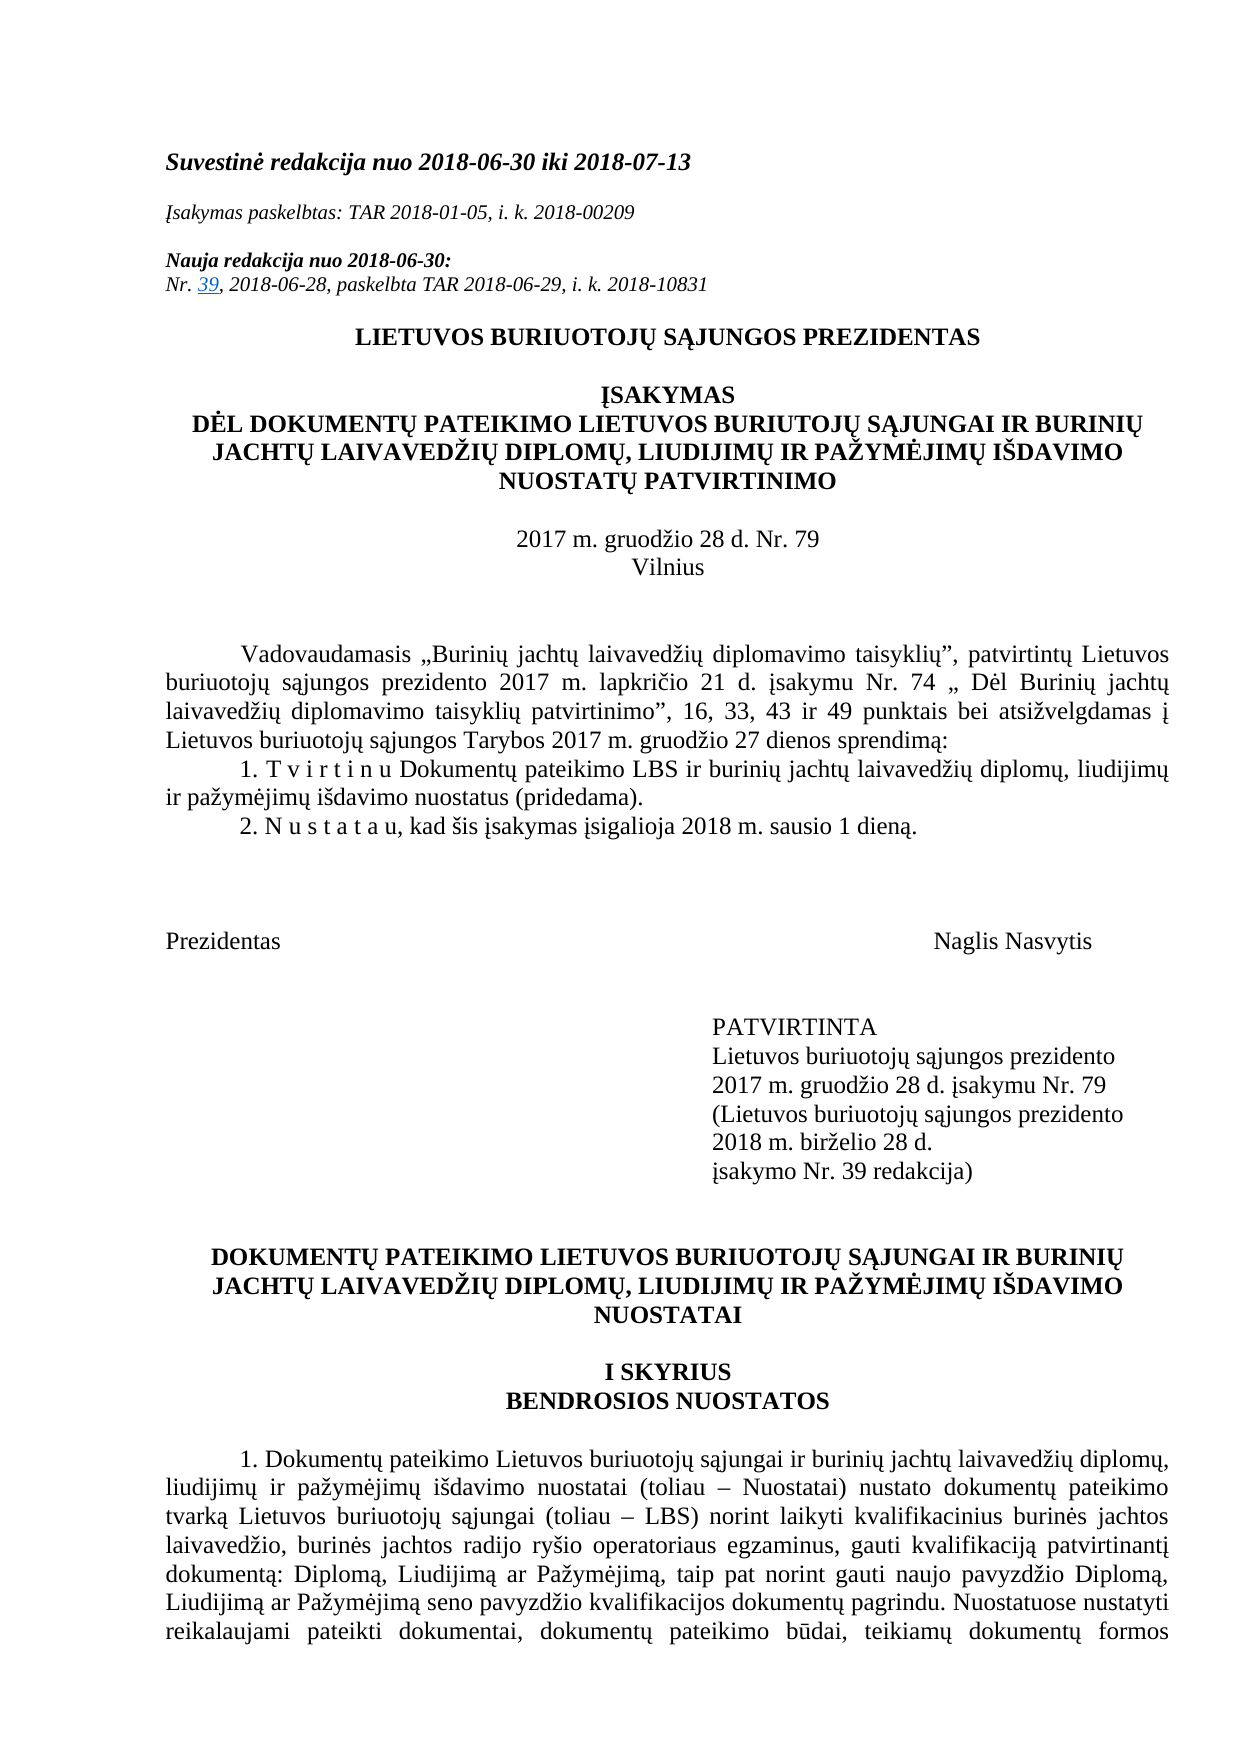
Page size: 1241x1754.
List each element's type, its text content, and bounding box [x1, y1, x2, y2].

text 1. Dokumentų pateikimo Lietuvos buriuotojų sąjungai ir burinių jachtų laivavedžių diplomų, liudijimų ir pažymėjimų išdavimo nuostatai (toliau – Nuostatai) nustato dokumentų pateikimo tvarką Lietuvos buriuotojų sąjungai (toliau – LBS) norint laikyti kvalifikacinius burinės jachtos laivavedžio, burinės jachtos radijo ryšio operatoriaus egzaminus, gauti kvalifikaciją patvirtinantį dokumentą: Diplomą, Liudijimą ar Pažymėjimą, taip pat norint gauti naujo pavyzdžio Diplomą, Liudijimą ar Pažymėjimą seno pavyzdžio kvalifikacijos dokumentų pagrindu. Nuostatuose nustatyti reikalaujami pateikti dokumentai, dokumentų pateikimo būdai, teikiamų dokumentų formos [165, 1444, 1170, 1645]
text 2018 m. birželio 28 d. [712, 1127, 1170, 1156]
text DĖL DOKUMENTŲ PATEIKIMO LIETUVOS BURIUTOJŲ SĄJUNGAI IR BURINIŲ JACHTŲ LAIVAVEDŽIŲ DIPLOMŲ, LIUDIJIMŲ IR PAŽYMĖJIMŲ IŠDAVIMO NUOSTATŲ PATVIRTINIMO [165, 409, 1170, 495]
text Nauja redakcija nuo 2018-06-30: [165, 248, 1170, 272]
text Nr. 39, 2018-06-28, paskelbta TAR 2018-06-29, i. k. 2018-10831 [165, 272, 1170, 296]
text Vilnius [165, 552, 1170, 581]
text 2. N u s t a t a u, kad šis įsakymas įsigalioja 2018 m. sausio 1 dieną. [239, 811, 1170, 840]
text Suvestinė redakcija nuo 2018-06-30 iki 2018-07-13 [165, 147, 1170, 176]
text LIETUVOS BURIUOTOJŲ SĄJUNGOS PREZIDENTAS [165, 322, 1170, 351]
text BENDROSIOS NUOSTATOS [165, 1386, 1170, 1415]
text I SKYRIUS [165, 1357, 1170, 1386]
text 2017 m. gruodžio 28 d. Nr. 79 [165, 524, 1170, 552]
text 1. Tvirtinu Dokumentų pateikimo LBS ir burinių jachtų laivavedžių diplomų, liudijimų ir pažymėjimų išdavimo nuostatus (pridedama). [165, 754, 1170, 811]
text įsakymo Nr. 39 redakcija) [712, 1156, 1170, 1185]
text Lietuvos buriuotojų sąjungos prezidento [712, 1041, 1170, 1070]
text ĮSAKYMAS [165, 380, 1170, 409]
text Įsakymas paskelbtas: TAR 2018-01-05, i. k. 2018-00209 [165, 200, 1170, 224]
text Prezidentas Naglis Nasvytis [165, 926, 1170, 955]
text DOKUMENTŲ PATEIKIMO LIETUVOS BURIUOTOJŲ SĄJUNGAI IR BURINIŲ JACHTŲ LAIVAVEDŽIŲ DIPLOMŲ, LIUDIJIMŲ IR PAŽYMĖJIMŲ IŠDAVIMO NUOSTATAI [165, 1242, 1170, 1329]
text 2017 m. gruodžio 28 d. įsakymu Nr. 79 [712, 1070, 1170, 1099]
text PATVIRTINTA [712, 1012, 1170, 1041]
text (Lietuvos buriuotojų sąjungos prezidento [712, 1099, 1170, 1127]
text Vadovaudamasis „Burinių jachtų laivavedžių diplomavimo taisyklių”, patvirtintų Lietuvos buriuotojų sąjungos prezidento 2017 m. lapkričio 21 d. įsakymu Nr. 74 „ Dėl Burinių jachtų laivavedžių diplomavimo taisyklių patvirtinimo”, 16, 33, 43 ir 49 punktais bei atsižvelgdamas į Lietuvos buriuotojų sąjungos Tarybos 2017 m. gruodžio 27 dienos sprendimą: [165, 639, 1170, 754]
